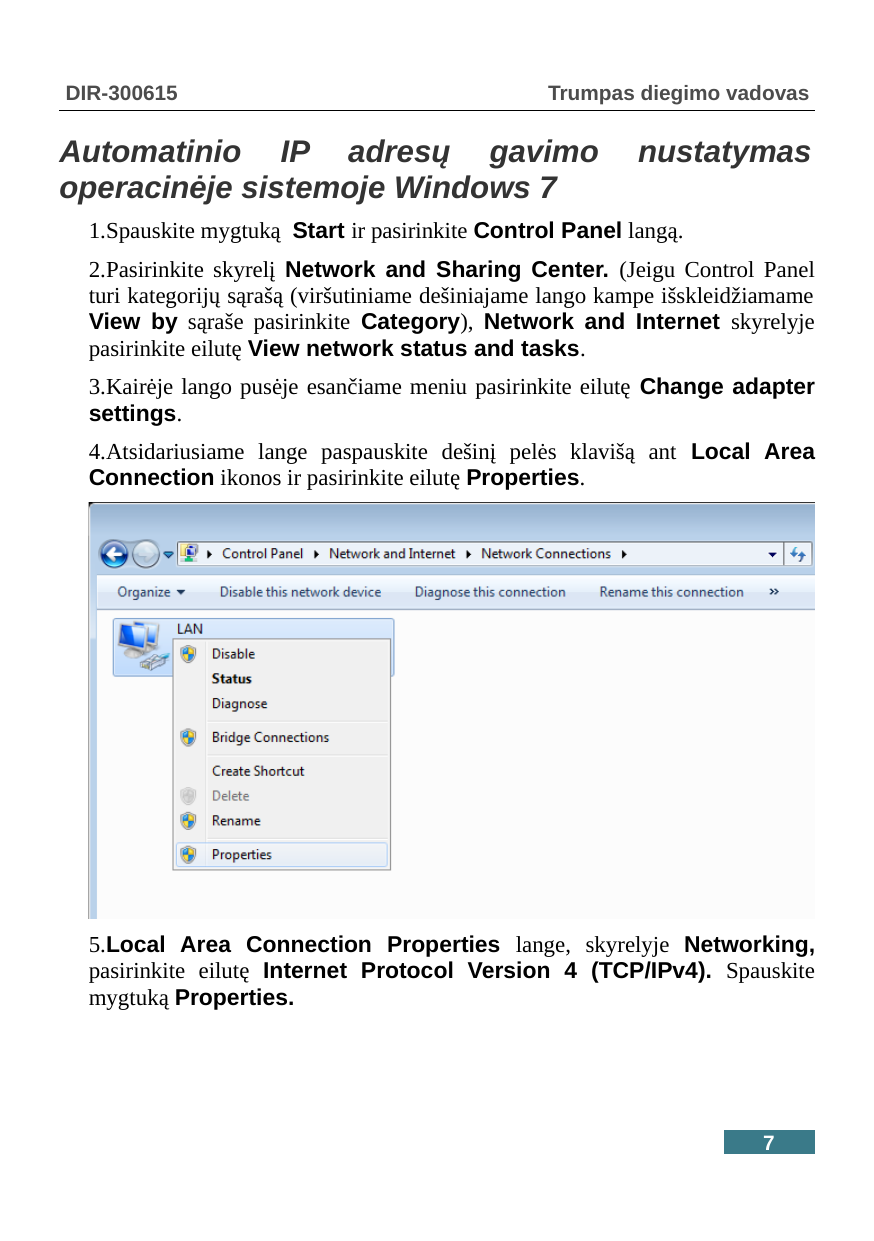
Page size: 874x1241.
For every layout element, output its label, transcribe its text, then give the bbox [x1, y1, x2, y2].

list Kairėje lango pusėje esančiame meniu pasirinkite eilutę Change adapter settings. [88, 373, 815, 426]
list Local Area Connection Properties lange, skyrelyje Networking, pasirinkite eilutę Internet Protocol Version 4 (TCP/IPv4). Spauskite mygtuką Properties. [88, 931, 815, 1010]
subtitle Automatinio IP adresų gavimo nustatymas operacinėje sistemoje Windows 7 [59, 133, 815, 205]
list Pasirinkite skyrelį Network and Sharing Center. (Jeigu Control Panel turi kategorijų sąrašą (viršutiniame dešiniajame lango kampe išskleidžiamame View by sąraše pasirinkite Category), Network and Internet skyrelyje pasirinkite eilutę View network status and tasks. [88, 256, 815, 361]
list Atsidariusiame lange paspauskite dešinį pelės klavišą ant Local Area Connection ikonos ir pasirinkite eilutę Properties. [88, 438, 815, 491]
list Spauskite mygtuką Start ir pasirinkite Control Panel langą. [88, 217, 815, 244]
